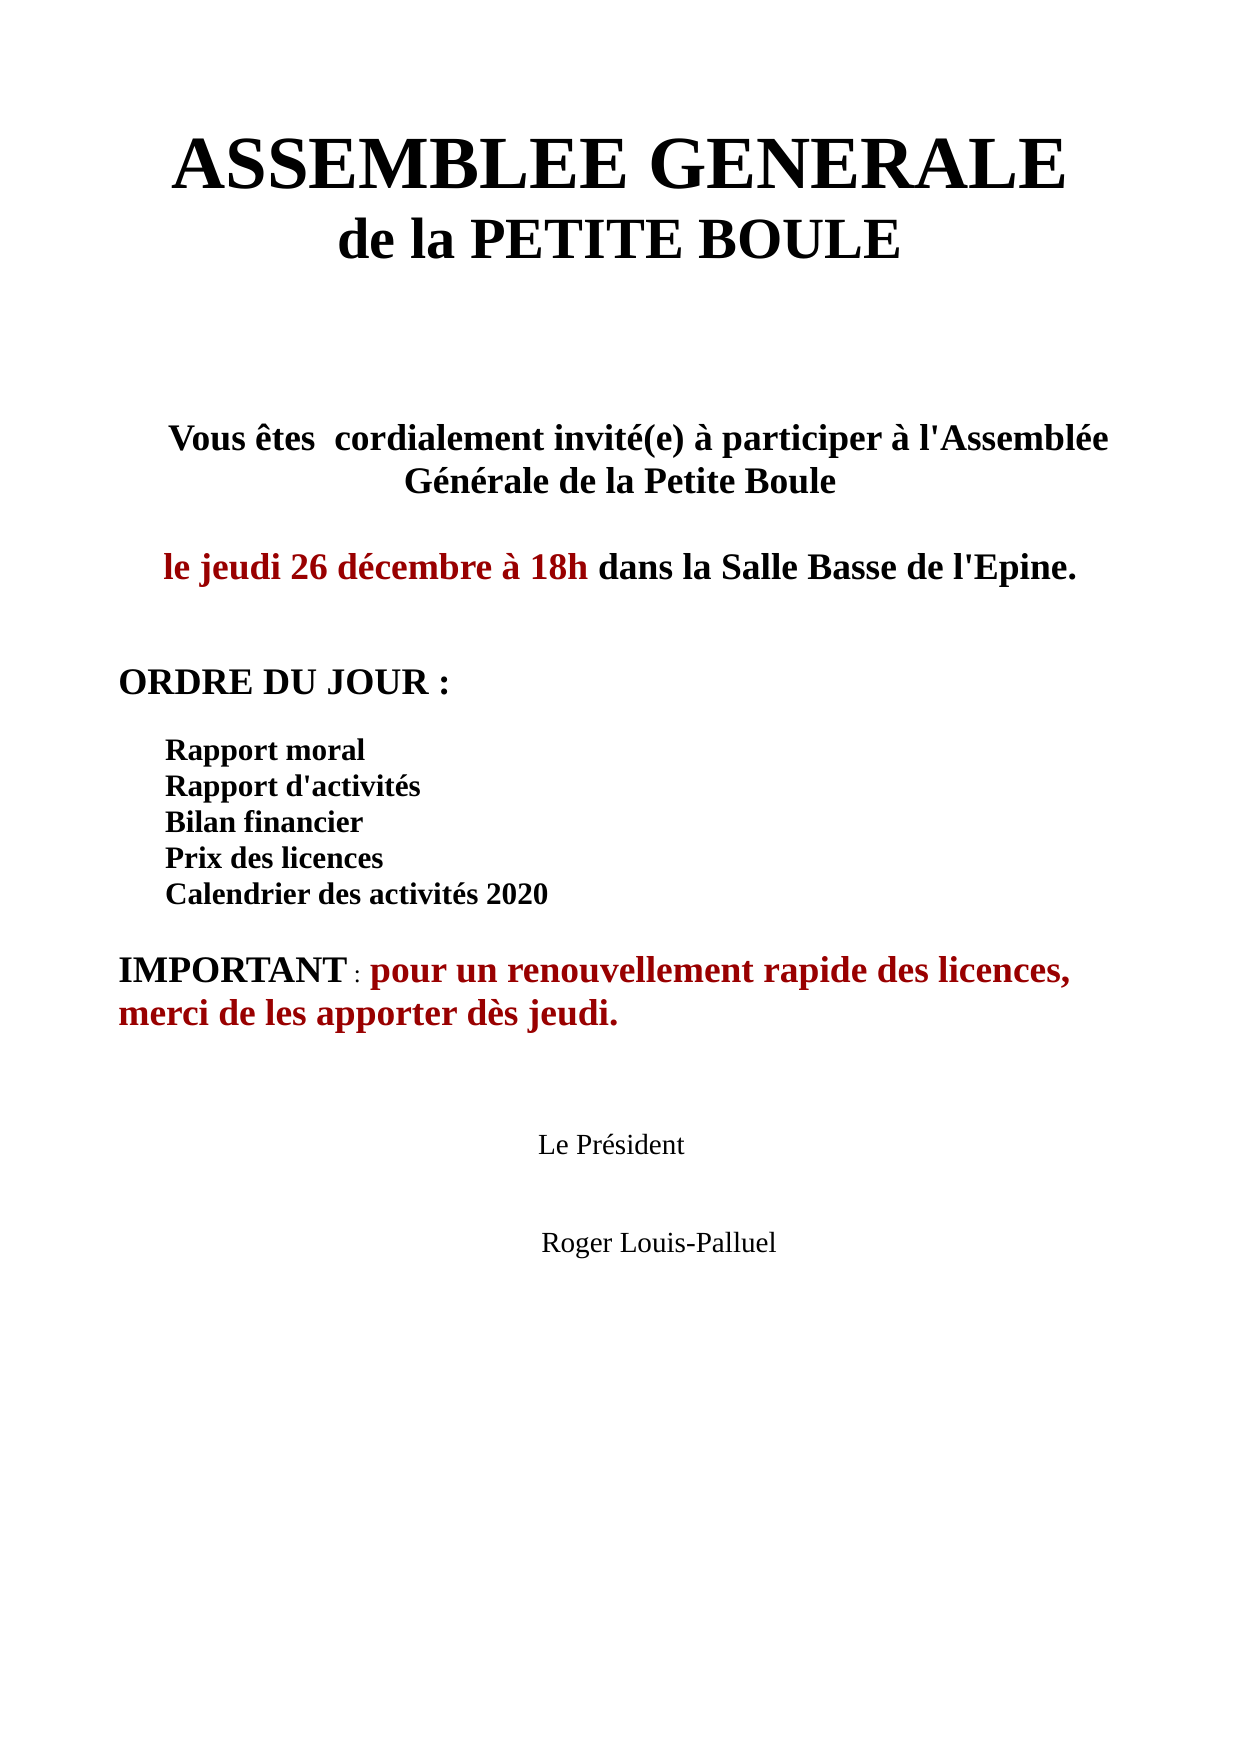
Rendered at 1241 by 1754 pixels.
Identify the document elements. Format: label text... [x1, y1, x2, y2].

text Calendrier des activités 2020 [118, 875, 1122, 911]
text Rapport d'activités [118, 767, 1122, 803]
text Le Président [118, 1119, 1122, 1163]
text Prix des licences [118, 839, 1122, 875]
text Roger Louis-Palluel [118, 1225, 1122, 1258]
text le jeudi 26 décembre à 18h dans la Salle Basse de l'Epine. [118, 544, 1122, 588]
text de la PETITE BOULE [118, 204, 1122, 271]
text ­ [118, 1316, 1122, 1349]
text Rapport moral [118, 731, 1122, 767]
text IMPORTANT : pour un renouvellement rapide des licences, merci de les apporter dès jeudi. [118, 947, 1122, 1033]
text Vous êtes cordialement invité(e) à participer à l'Assemblée Générale de la Petite Boule [118, 415, 1122, 501]
text Bilan financier [118, 803, 1122, 839]
text ASSEMBLEE GENERALE [118, 118, 1122, 204]
text ORDRE DU JOUR : [118, 659, 1122, 703]
